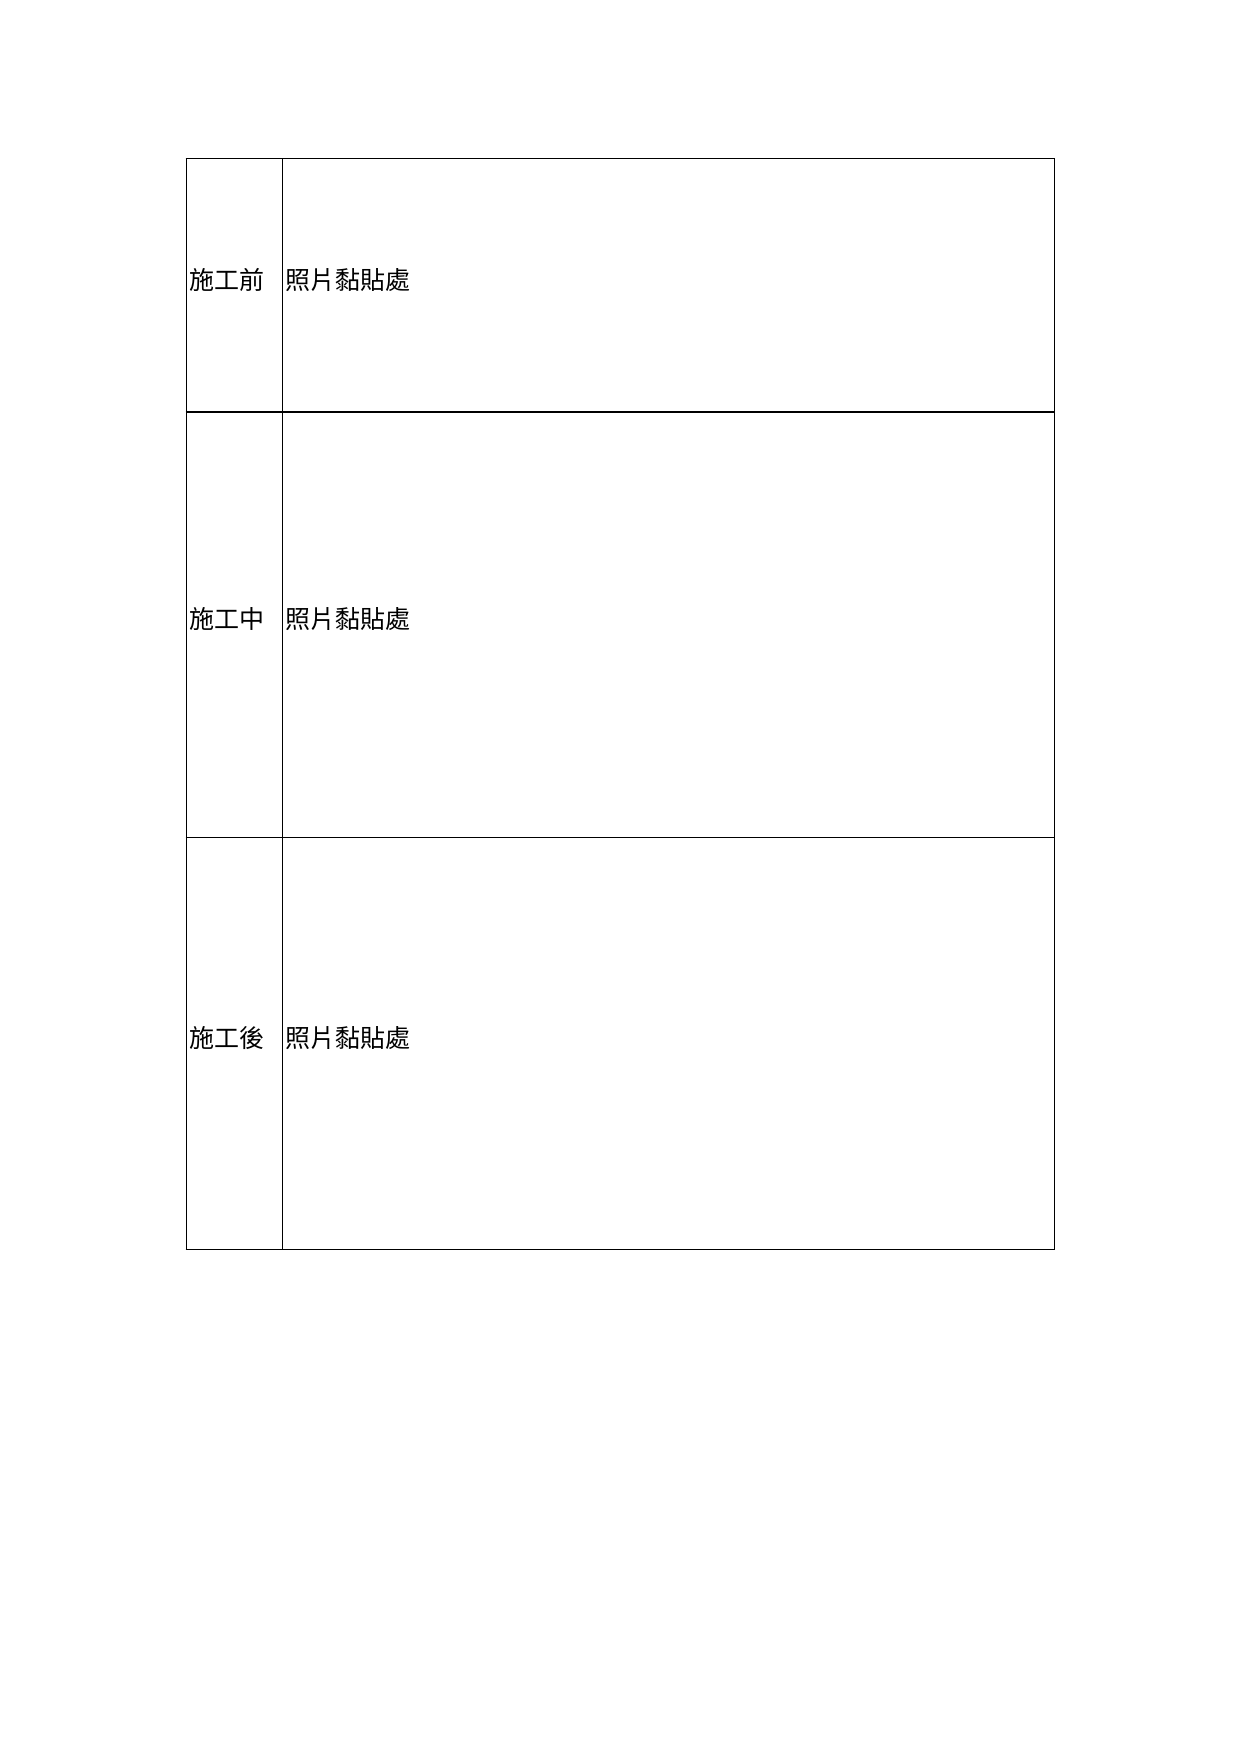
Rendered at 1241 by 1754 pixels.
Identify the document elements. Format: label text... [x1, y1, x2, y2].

table_cell 照片黏貼處 [283, 838, 1054, 1249]
table_cell 照片黏貼處 [283, 159, 1054, 411]
table_cell 施工後 [187, 838, 282, 1249]
table_cell 照片黏貼處 [283, 413, 1054, 837]
table_cell 施工前 [187, 159, 282, 411]
table_cell 施工中 [187, 413, 282, 837]
